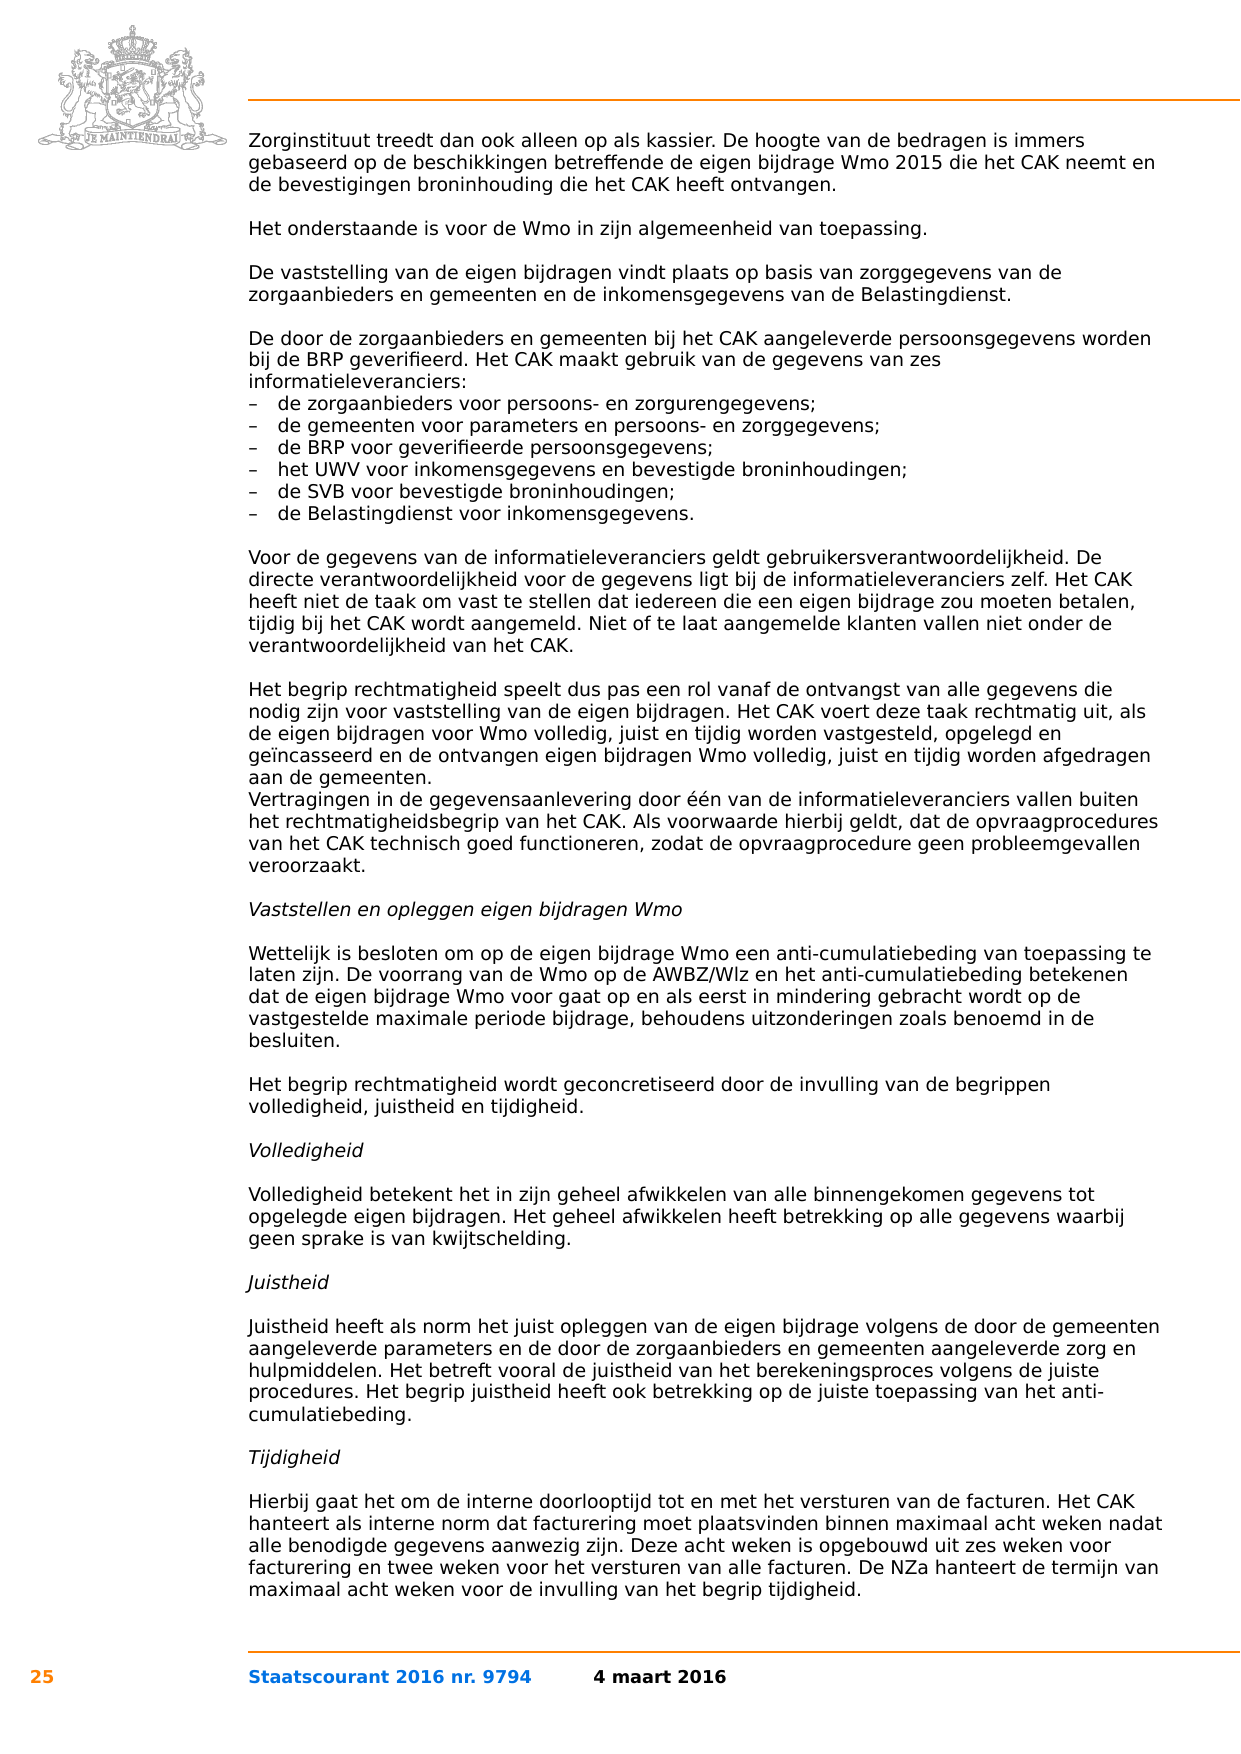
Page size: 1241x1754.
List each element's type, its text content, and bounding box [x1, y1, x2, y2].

subtitle Volledigheid [248, 1140, 1163, 1162]
text – de zorgaanbieders voor persoons- en zorgurengegevens; [248, 393, 1163, 415]
text Hierbij gaat het om de interne doorlooptijd tot en met het versturen van de facturen. Het CAK hanteert als interne norm dat facturering moet plaatsvinden binnen maximaal acht weken nadat alle benodigde gegevens aanwezig zijn. Deze acht weken is opgebouwd uit zes weken voor facturering en twee weken voor het versturen van alle facturen. De NZa hanteert de termijn van maximaal acht weken voor de invulling van het begrip tijdigheid. [248, 1491, 1163, 1601]
text Het onderstaande is voor de Wmo in zijn algemeenheid van toepassing. [248, 218, 1163, 240]
text – de BRP voor geverifieerde persoonsgegevens; [248, 437, 1163, 459]
text – het UWV voor inkomensgegevens en bevestigde broninhoudingen; [248, 459, 1163, 481]
text De vaststelling van de eigen bijdragen vindt plaats op basis van zorggegevens van de zorgaanbieders en gemeenten en de inkomensgegevens van de Belastingdienst. [248, 262, 1163, 306]
text De door de zorgaanbieders en gemeenten bij het CAK aangeleverde persoonsgegevens worden bij de BRP geverifieerd. Het CAK maakt gebruik van de gegevens van zes informatieleveranciers: [248, 327, 1163, 393]
text – de Belastingdienst voor inkomensgegevens. [248, 503, 1163, 525]
text – de gemeenten voor parameters en persoons- en zorggegevens; [248, 415, 1163, 437]
subtitle Juistheid [248, 1272, 1163, 1294]
text Vertragingen in de gegevensaanlevering door één van de informatieleveranciers vallen buiten het rechtmatigheidsbegrip van het CAK. Als voorwaarde hierbij geldt, dat de opvraagprocedures van het CAK technisch goed functioneren, zodat de opvraagprocedure geen probleemgevallen veroorzaakt. [248, 789, 1163, 877]
subtitle Vaststellen en opleggen eigen bijdragen Wmo [248, 898, 1163, 921]
text – de SVB voor bevestigde broninhoudingen; [248, 481, 1163, 503]
text Juistheid heeft als norm het juist opleggen van de eigen bijdrage volgens de door de gemeenten aangeleverde parameters en de door de zorgaanbieders en gemeenten aangeleverde zorg en hulpmiddelen. Het betreft vooral de juistheid van het berekeningsproces volgens de juiste procedures. Het begrip juistheid heeft ook betrekking op de juiste toepassing van het anti-cumulatiebeding. [248, 1316, 1163, 1425]
text Het begrip rechtmatigheid speelt dus pas een rol vanaf de ontvangst van alle gegevens die nodig zijn voor vaststelling van de eigen bijdragen. Het CAK voert deze taak rechtmatig uit, als de eigen bijdragen voor Wmo volledig, juist en tijdig worden vastgesteld, opgelegd en geïncasseerd en de ontvangen eigen bijdragen Wmo volledig, juist en tijdig worden afgedragen aan de gemeenten. [248, 679, 1163, 789]
text Zorginstituut treedt dan ook alleen op als kassier. De hoogte van de bedragen is immers gebaseerd op de beschikkingen betreffende de eigen bijdrage Wmo 2015 die het CAK neemt en de bevestigingen broninhouding die het CAK heeft ontvangen. [248, 130, 1163, 196]
picture [38, 25, 227, 150]
text Het begrip rechtmatigheid wordt geconcretiseerd door de invulling van de begrippen volledigheid, juistheid en tijdigheid. [248, 1074, 1163, 1118]
subtitle Tijdigheid [248, 1447, 1163, 1469]
text Volledigheid betekent het in zijn geheel afwikkelen van alle binnengekomen gegevens tot opgelegde eigen bijdragen. Het geheel afwikkelen heeft betrekking op alle gegevens waarbij geen sprake is van kwijtschelding. [248, 1184, 1163, 1250]
text Wettelijk is besloten om op de eigen bijdrage Wmo een anti-cumulatiebeding van toepassing te laten zijn. De voorrang van de Wmo op de AWBZ/Wlz en het anti-cumulatiebeding betekenen dat de eigen bijdrage Wmo voor gaat op en als eerst in mindering gebracht wordt op de vastgestelde maximale periode bijdrage, behoudens uitzonderingen zoals benoemd in de besluiten. [248, 942, 1163, 1052]
text Voor de gegevens van de informatieleveranciers geldt gebruikersverantwoordelijkheid. De directe verantwoordelijkheid voor de gegevens ligt bij de informatieleveranciers zelf. Het CAK heeft niet de taak om vast te stellen dat iedereen die een eigen bijdrage zou moeten betalen, tijdig bij het CAK wordt aangemeld. Niet of te laat aangemelde klanten vallen niet onder de verantwoordelijkheid van het CAK. [248, 547, 1163, 657]
